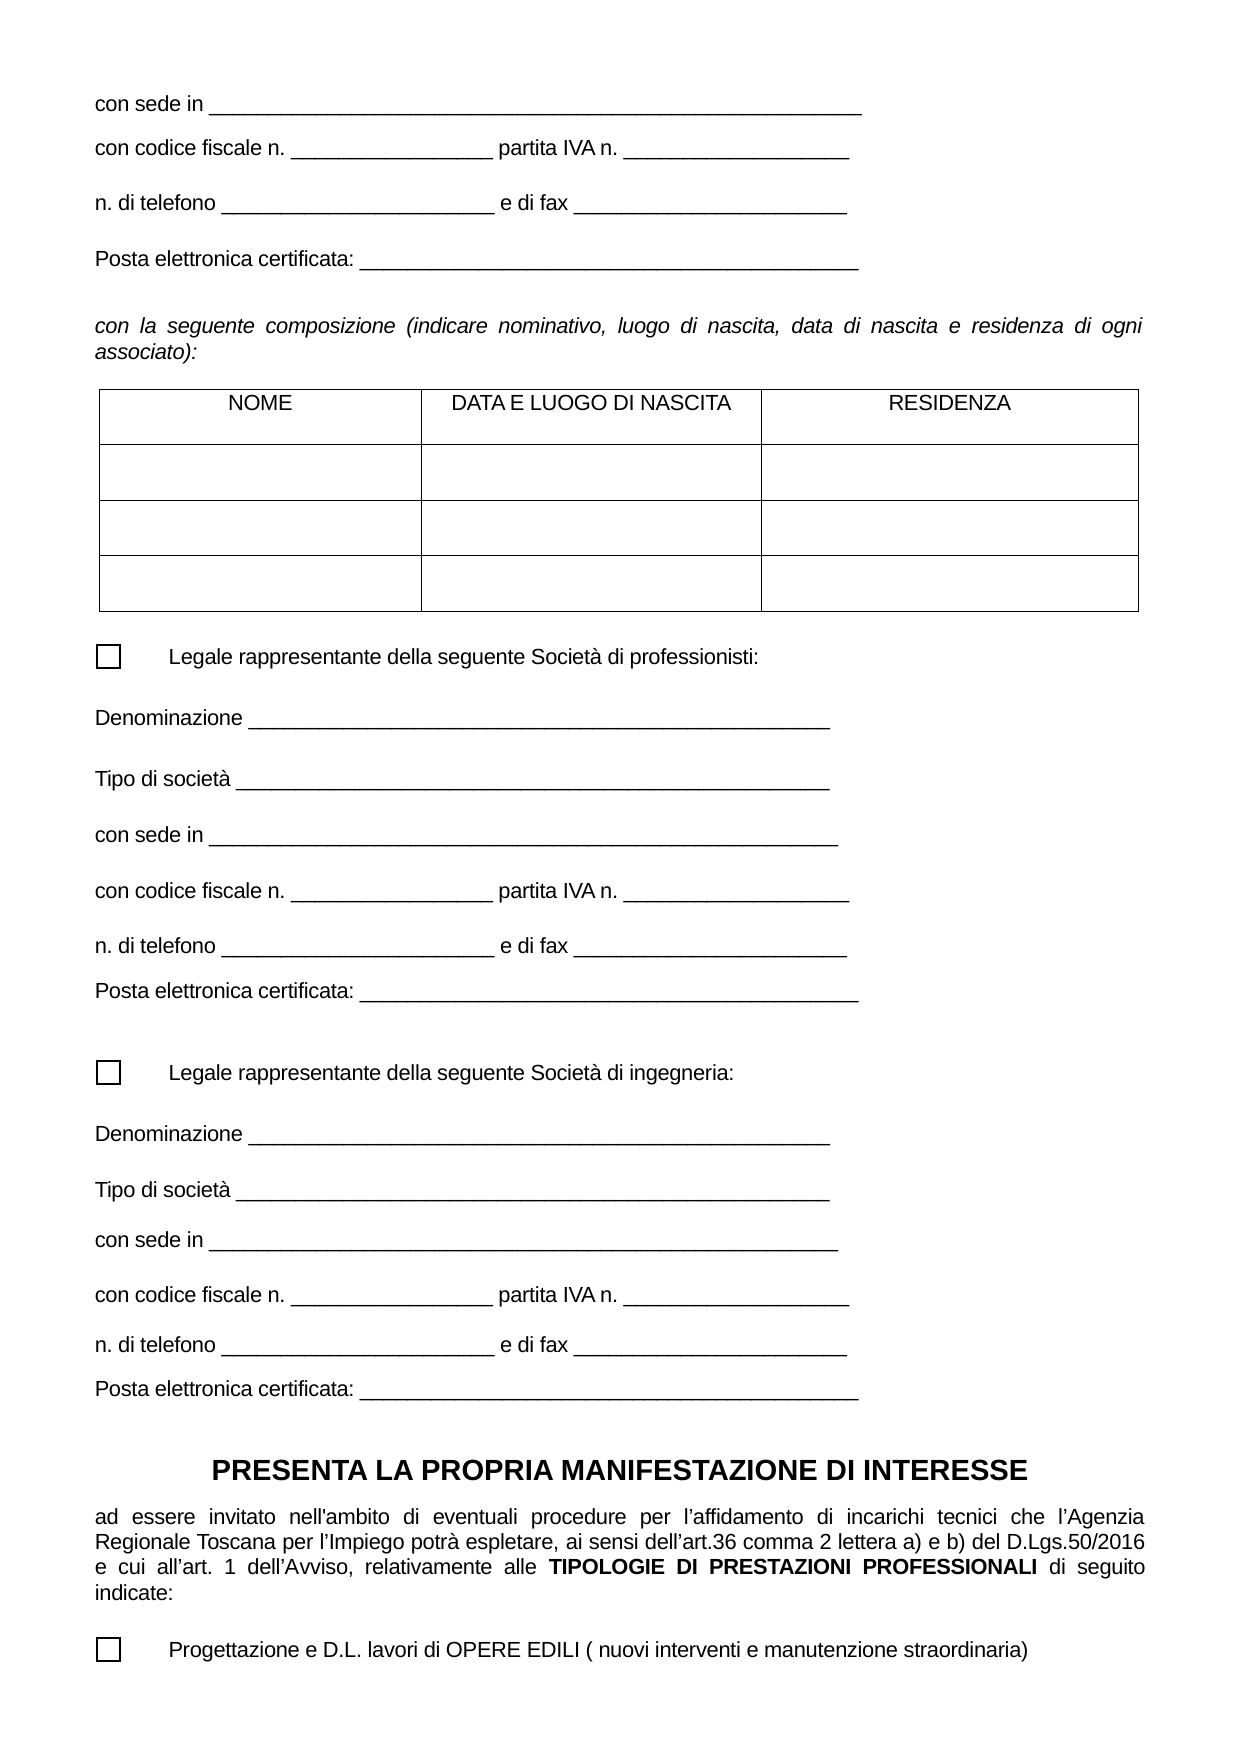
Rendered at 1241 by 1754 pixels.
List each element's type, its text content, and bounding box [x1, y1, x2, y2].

text con sede in _____________________________________________________ [94, 822, 1146, 847]
text con codice fiscale n. _________________ partita IVA n. ___________________ [94, 1282, 1146, 1307]
text con sede in _____________________________________________________ [94, 1226, 1146, 1252]
table_header RESIDENZA [762, 390, 1138, 444]
text Tipo di società __________________________________________________ [94, 1177, 1146, 1202]
text n. di telefono _______________________ e di fax _______________________ [94, 190, 1146, 216]
text n. di telefono _______________________ e di fax _______________________ [94, 1332, 1146, 1357]
text ad essere invitato nell'ambito di eventuali procedure per l’affidamento di incarichi tecnici che l’Agenzia Regionale Toscana per l’Impiego potrà espletare, ai sensi dell’art.36 comma 2 lettera a) e b) del D.Lgs.50/2016 e cui all’art. 1 dell’Avviso, relativamente alle TIPOLOGIE DI PRESTAZIONI PROFESSIONALI di seguito indicate: [94, 1504, 1146, 1605]
table_cell [762, 501, 1138, 555]
table_cell [100, 445, 421, 500]
text con sede in _______________________________________________________ [94, 91, 1146, 116]
table_cell [422, 556, 761, 611]
table_cell [762, 556, 1138, 611]
text Legale rappresentante della seguente Società di professionisti: [126, 637, 1146, 676]
table_header NOME [100, 390, 421, 444]
table_cell [762, 445, 1138, 500]
table_cell [100, 501, 421, 555]
text con codice fiscale n. _________________ partita IVA n. ___________________ [94, 135, 1146, 160]
table_cell [422, 445, 761, 500]
text con codice fiscale n. _________________ partita IVA n. ___________________ [94, 878, 1146, 903]
table_cell [422, 501, 761, 555]
text Posta elettronica certificata: __________________________________________ [94, 977, 1146, 1003]
text n. di telefono _______________________ e di fax _______________________ [94, 933, 1146, 958]
table_cell [100, 556, 421, 611]
text Progettazione e D.L. lavori di OPERE EDILI ( nuovi interventi e manutenzione straordinaria) [126, 1630, 1146, 1669]
text con la seguente composizione (indicare nominativo, luogo di nascita, data di nascita e residenza di ogni associato): [94, 313, 1146, 364]
text Posta elettronica certificata: __________________________________________ [94, 246, 1146, 271]
text Legale rappresentante della seguente Società di ingegneria: [126, 1053, 1146, 1092]
text Posta elettronica certificata: __________________________________________ [94, 1376, 1146, 1401]
text PRESENTA LA PROPRIA MANIFESTAZIONE DI INTERESSE [94, 1453, 1146, 1486]
text Denominazione _________________________________________________ [94, 705, 1146, 730]
text Tipo di società __________________________________________________ [94, 766, 1146, 792]
text Denominazione _________________________________________________ [94, 1121, 1146, 1146]
table_header DATA E LUOGO DI NASCITA [422, 390, 761, 444]
